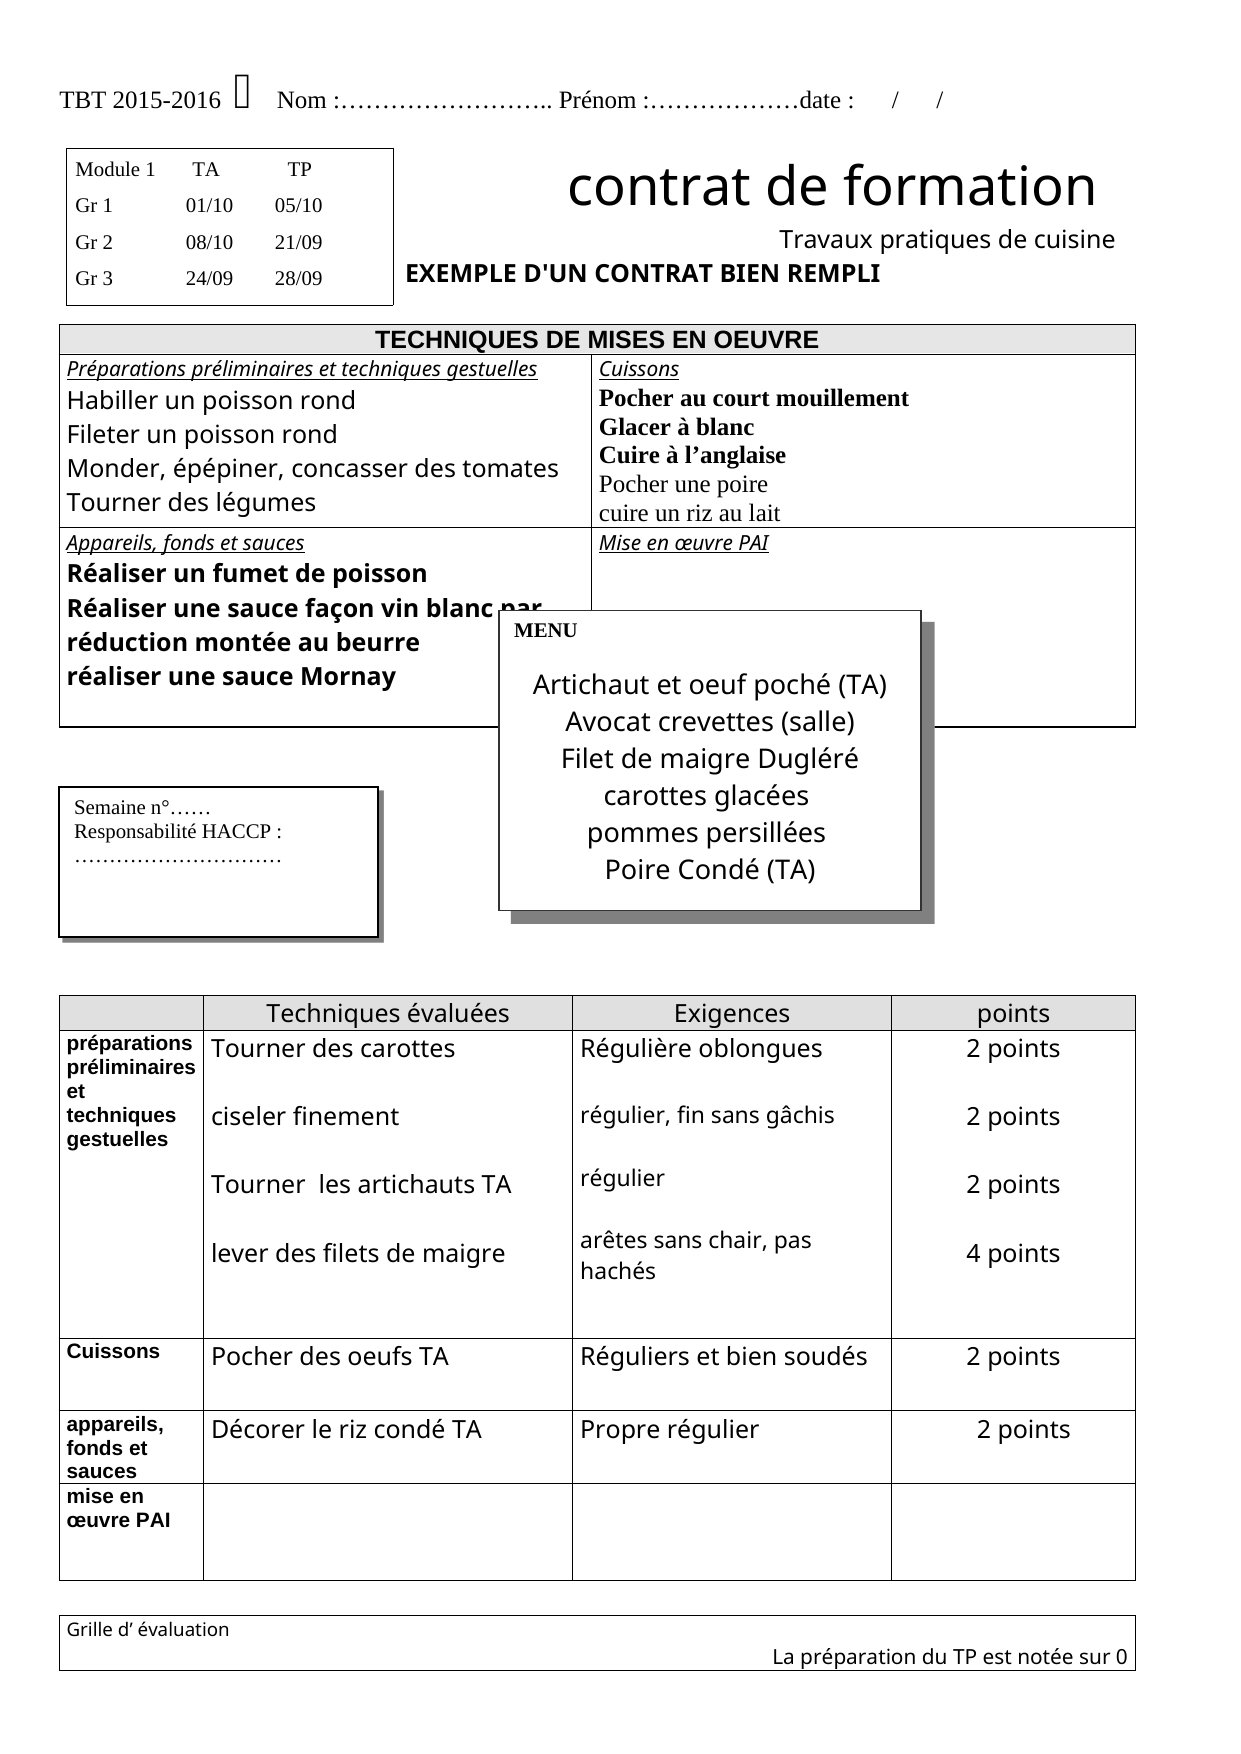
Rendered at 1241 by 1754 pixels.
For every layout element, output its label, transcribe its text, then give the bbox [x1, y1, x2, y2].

table_cell préparations préliminaires et techniques gestuelles [60, 1031, 203, 1337]
table_cell [573, 1484, 891, 1580]
table_cell Appareils, fonds et sauces Réaliser un fumet de poisson Réaliser une sauce façon vin blanc par réduction montée au beurre réaliser une sauce Mornay [60, 528, 591, 726]
table_cell Décorer le riz condé TA [204, 1411, 572, 1483]
table_cell Tourner des carottes ciseler finement Tourner les artichauts TA lever des filets de maigre [204, 1031, 572, 1337]
table_cell Préparations préliminaires et techniques gestuelles Habiller un poisson rond Fileter un poisson rond Monder, épépiner, concasser des tomates Tourner des légumes [60, 355, 591, 527]
text Gr 2 08/10 21/09 [75, 230, 384, 254]
table_header points [892, 996, 1135, 1030]
table_header TECHNIQUES DE MISES EN OEUVRE [60, 325, 1135, 353]
table_cell Cuissons [60, 1339, 203, 1410]
table_header Exigences [573, 996, 891, 1030]
table_cell [204, 1484, 572, 1580]
text [59, 148, 66, 221]
text Travaux pratiques de cuisine [394, 221, 1181, 256]
text Module 1 TA TP [75, 157, 384, 181]
table_cell 2 points 2 points 2 points 4 points [892, 1031, 1135, 1337]
table_cell [892, 1484, 1135, 1580]
table_cell 2 points [892, 1411, 1135, 1483]
text Gr 3 24/09 28/09 [75, 266, 384, 290]
table_cell mise en œuvre PAI [60, 1484, 203, 1580]
table_header Grille d’ évaluation La préparation du TP est notée sur 0 [60, 1616, 1135, 1670]
table_cell 2 points [892, 1339, 1135, 1410]
text Gr 1 01/10 05/10 [75, 193, 384, 217]
table_cell Pocher des oeufs TA [204, 1339, 572, 1410]
text [67, 149, 393, 305]
table_cell appareils, fonds et sauces [60, 1411, 203, 1483]
table_cell Cuissons Pocher au court mouillement Glacer à blanc Cuire à l’anglaise Pocher une poire cuire un riz au lait [592, 355, 1135, 527]
table_cell Mise en œuvre PAI [592, 528, 1135, 726]
text EXEMPLE D'UN CONTRAT BIEN REMPLI [394, 256, 1181, 289]
table_header Techniques évaluées [204, 996, 572, 1030]
table_cell Régulière oblongues régulier, fin sans gâchis régulier arêtes sans chair, pas hachés [573, 1031, 891, 1337]
table_header [60, 996, 203, 1030]
table_cell Propre régulier [573, 1411, 891, 1483]
text contrat de formation [394, 148, 1181, 221]
table_cell Réguliers et bien soudés [573, 1339, 891, 1410]
